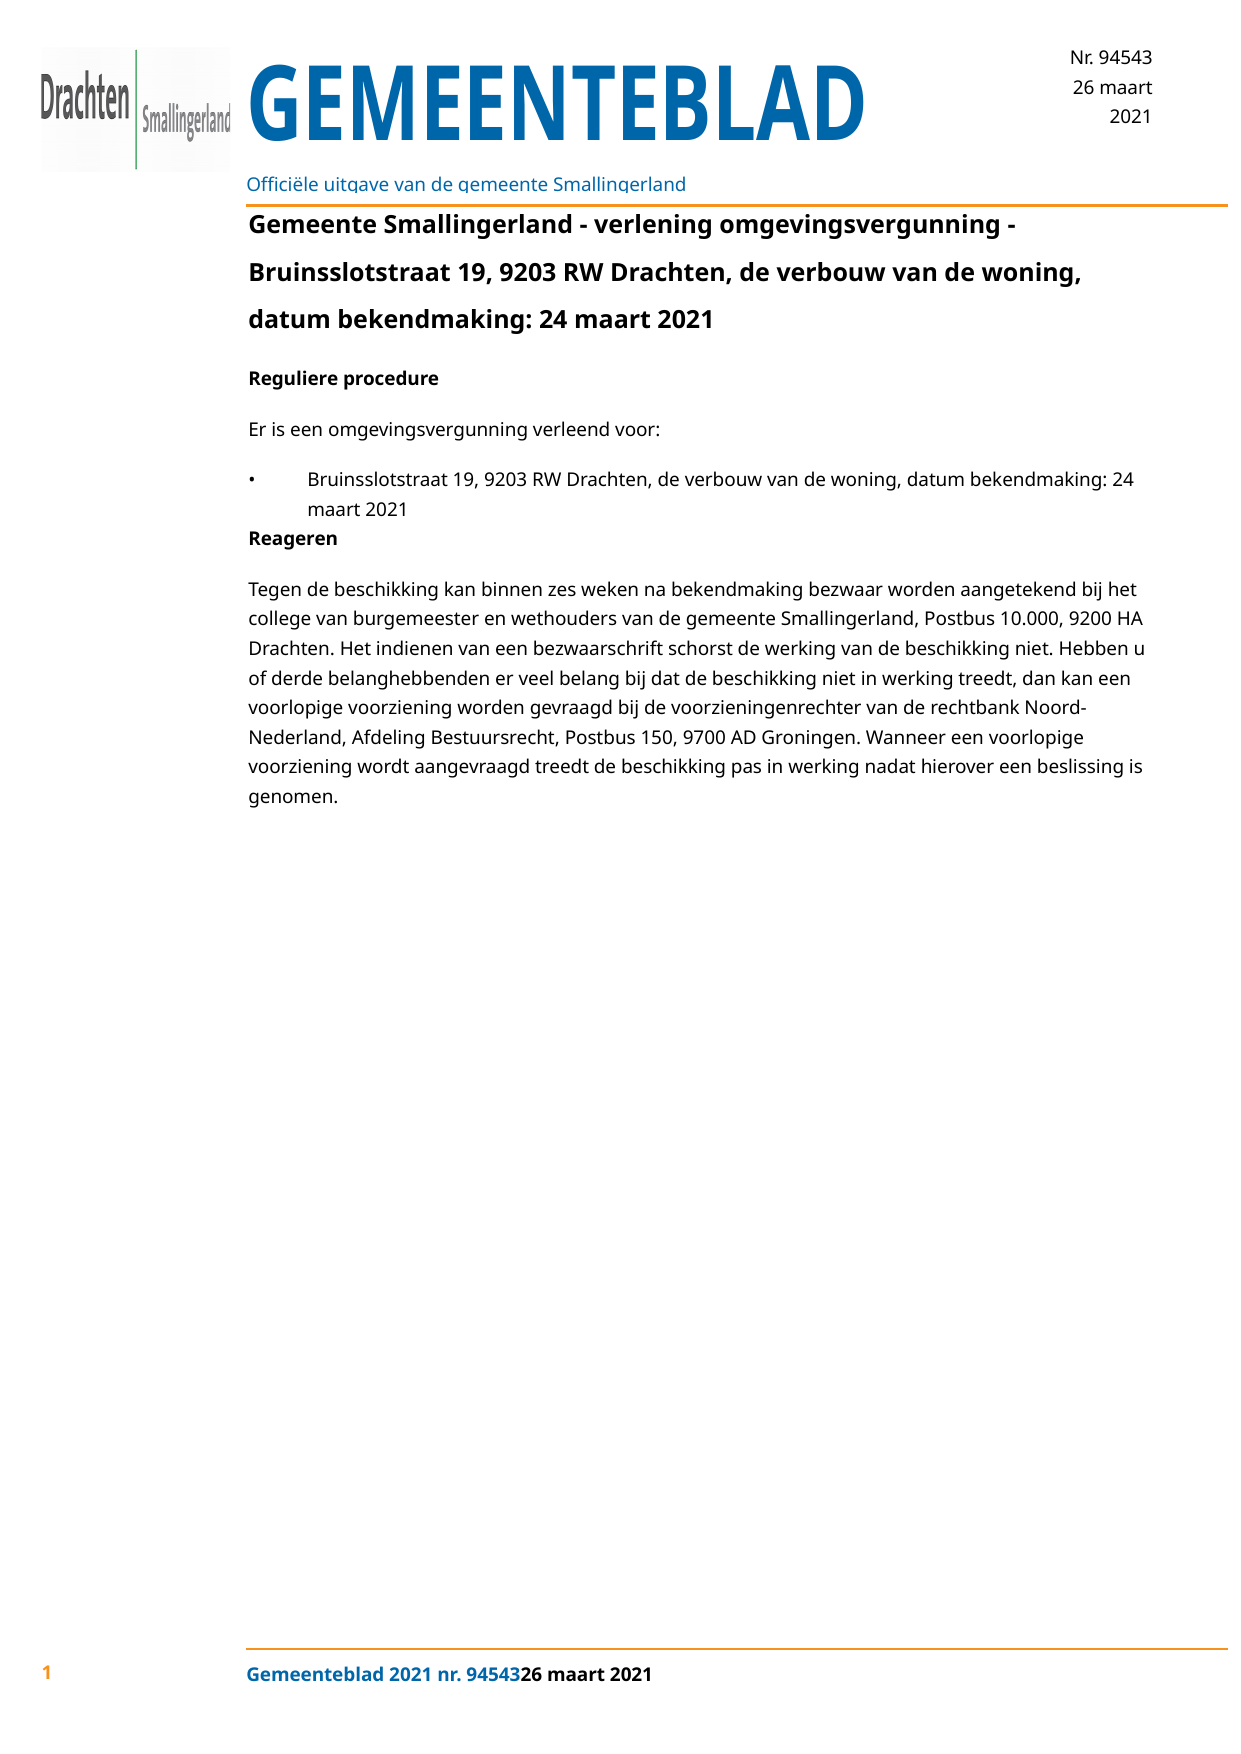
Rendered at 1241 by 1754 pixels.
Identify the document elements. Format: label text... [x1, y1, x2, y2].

list Bruinsslotstraat 19, 9203 RW Drachten, de verbouw van de woning, datum bekendmaking: 24 maart 2021 [248, 466, 1152, 522]
text Gemeente Smallingerland - verlening omgevingsvergunning - Bruinsslotstraat 19, 9203 RW Drachten, de verbouw van de woning, datum bekendmaking: 24 maart 2021 [248, 207, 1152, 336]
text Er is een omgevingsvergunning verleend voor: [248, 416, 1152, 442]
text Tegen de beschikking kan binnen zes weken na bekendmaking bezwaar worden aangetekend bij het college van burgemeester en wethouders van de gemeente Smallingerland, Postbus 10.000, 9200 HA Drachten. Het indienen van een bezwaarschrift schorst de werking van de beschikking niet. Hebben u of derde belanghebbenden er veel belang bij dat de beschikking niet in werking treedt, dan kan een voorlopige voorziening worden gevraagd bij de voorzieningenrechter van de rechtbank Noord-Nederland, Afdeling Bestuursrecht, Postbus 150, 9700 AD Groningen. Wanneer een voorlopige voorziening wordt aangevraagd treedt de beschikking pas in werking nadat hierover een beslissing is genomen. [248, 576, 1152, 809]
text Reguliere procedure [248, 366, 1152, 391]
picture [41, 47, 231, 172]
text Reageren [248, 526, 1152, 551]
